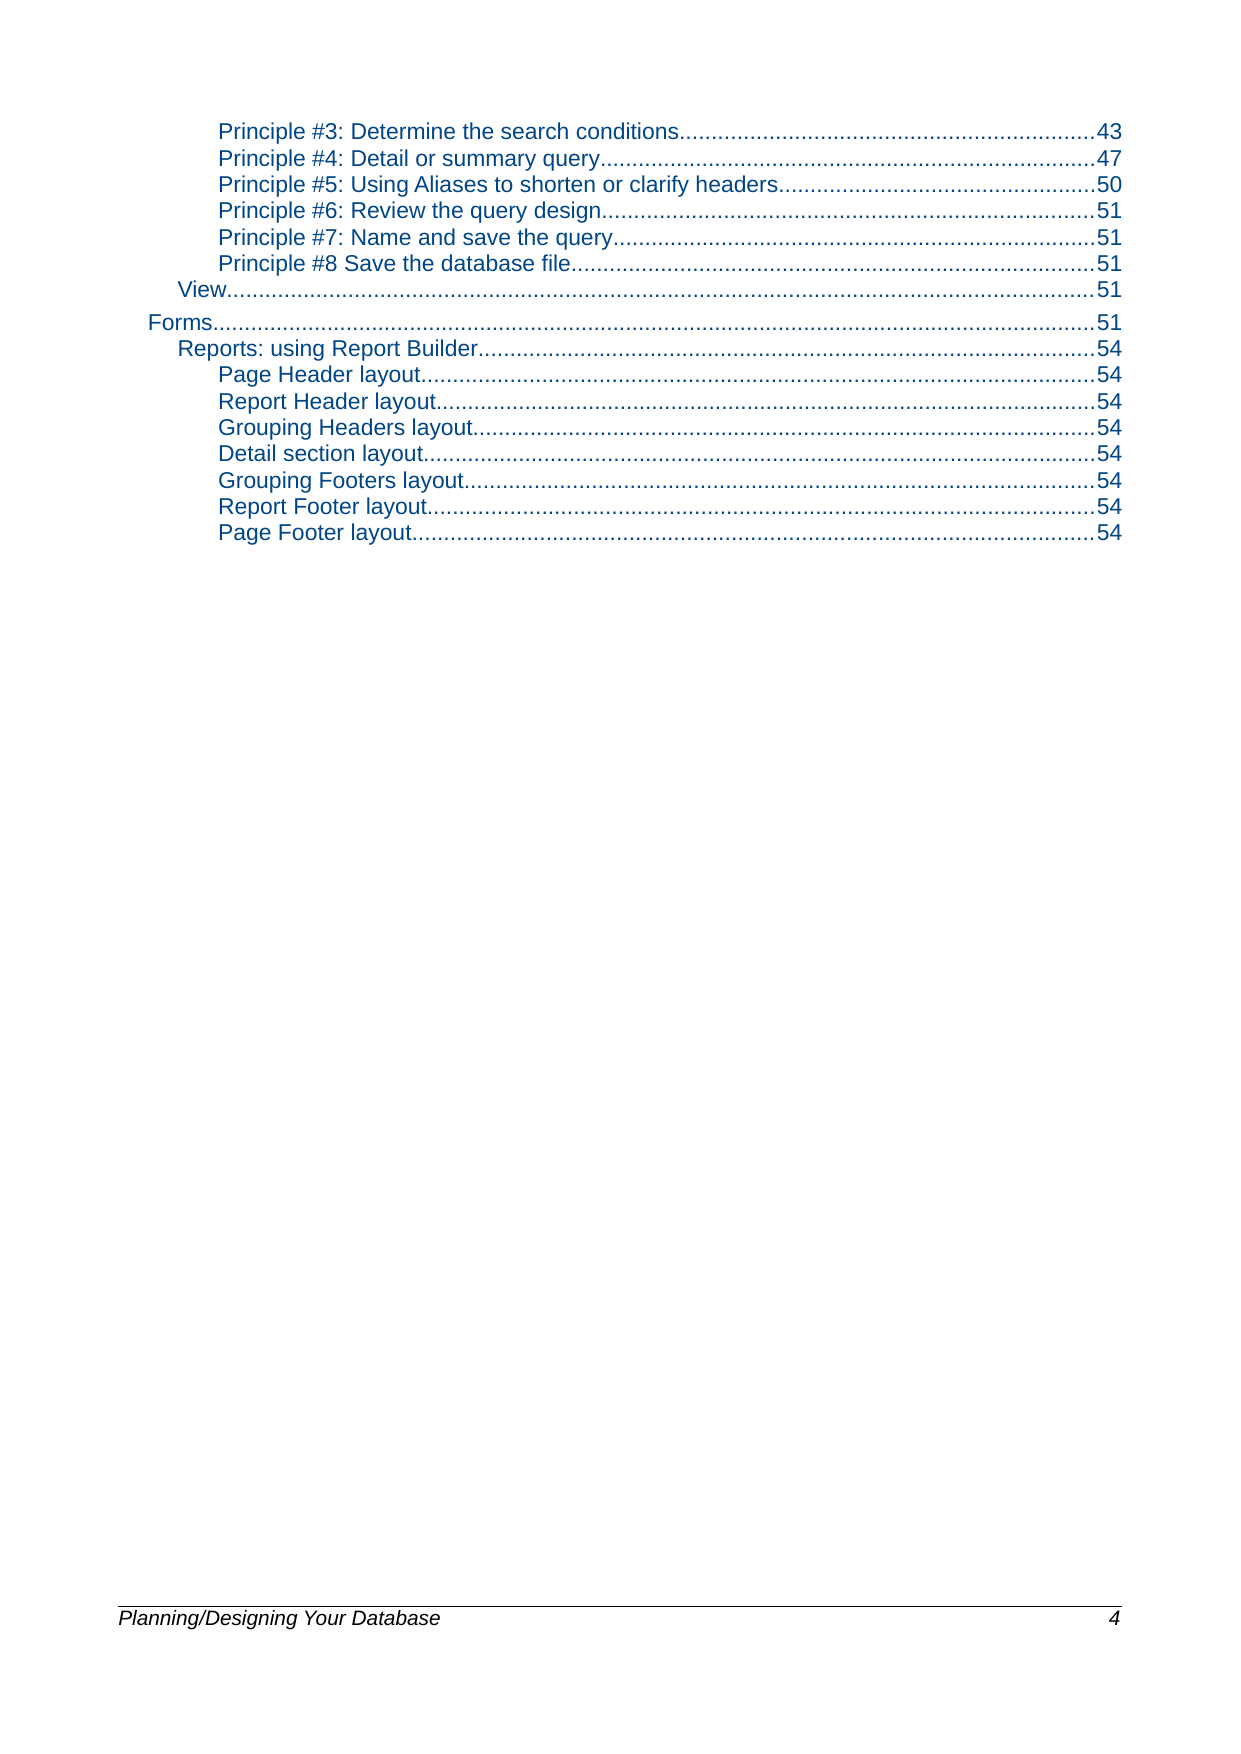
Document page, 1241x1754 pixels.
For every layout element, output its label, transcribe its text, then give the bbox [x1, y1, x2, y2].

text Report Header layout 54 [218, 388, 1122, 414]
text Grouping Headers layout 54 [218, 414, 1122, 440]
text Forms 51 [148, 308, 1122, 335]
text Report Footer layout 54 [218, 493, 1122, 519]
text Principle #6: Review the query design 51 [218, 197, 1122, 223]
text View 51 [177, 276, 1122, 303]
text Page Footer layout 54 [218, 519, 1122, 546]
text Principle #3: Determine the search conditions 43 [218, 118, 1122, 144]
text Principle #5: Using Aliases to shorten or clarify headers 50 [218, 171, 1122, 197]
text Reports: using Report Builder 54 [177, 335, 1122, 361]
text Principle #7: Name and save the query 51 [218, 223, 1122, 250]
text Principle #8 Save the database file 51 [218, 250, 1122, 276]
text Principle #4: Detail or summary query 47 [218, 144, 1122, 171]
text Page Header layout 54 [218, 361, 1122, 388]
text Grouping Footers layout 54 [218, 467, 1122, 493]
text Detail section layout 54 [218, 440, 1122, 467]
